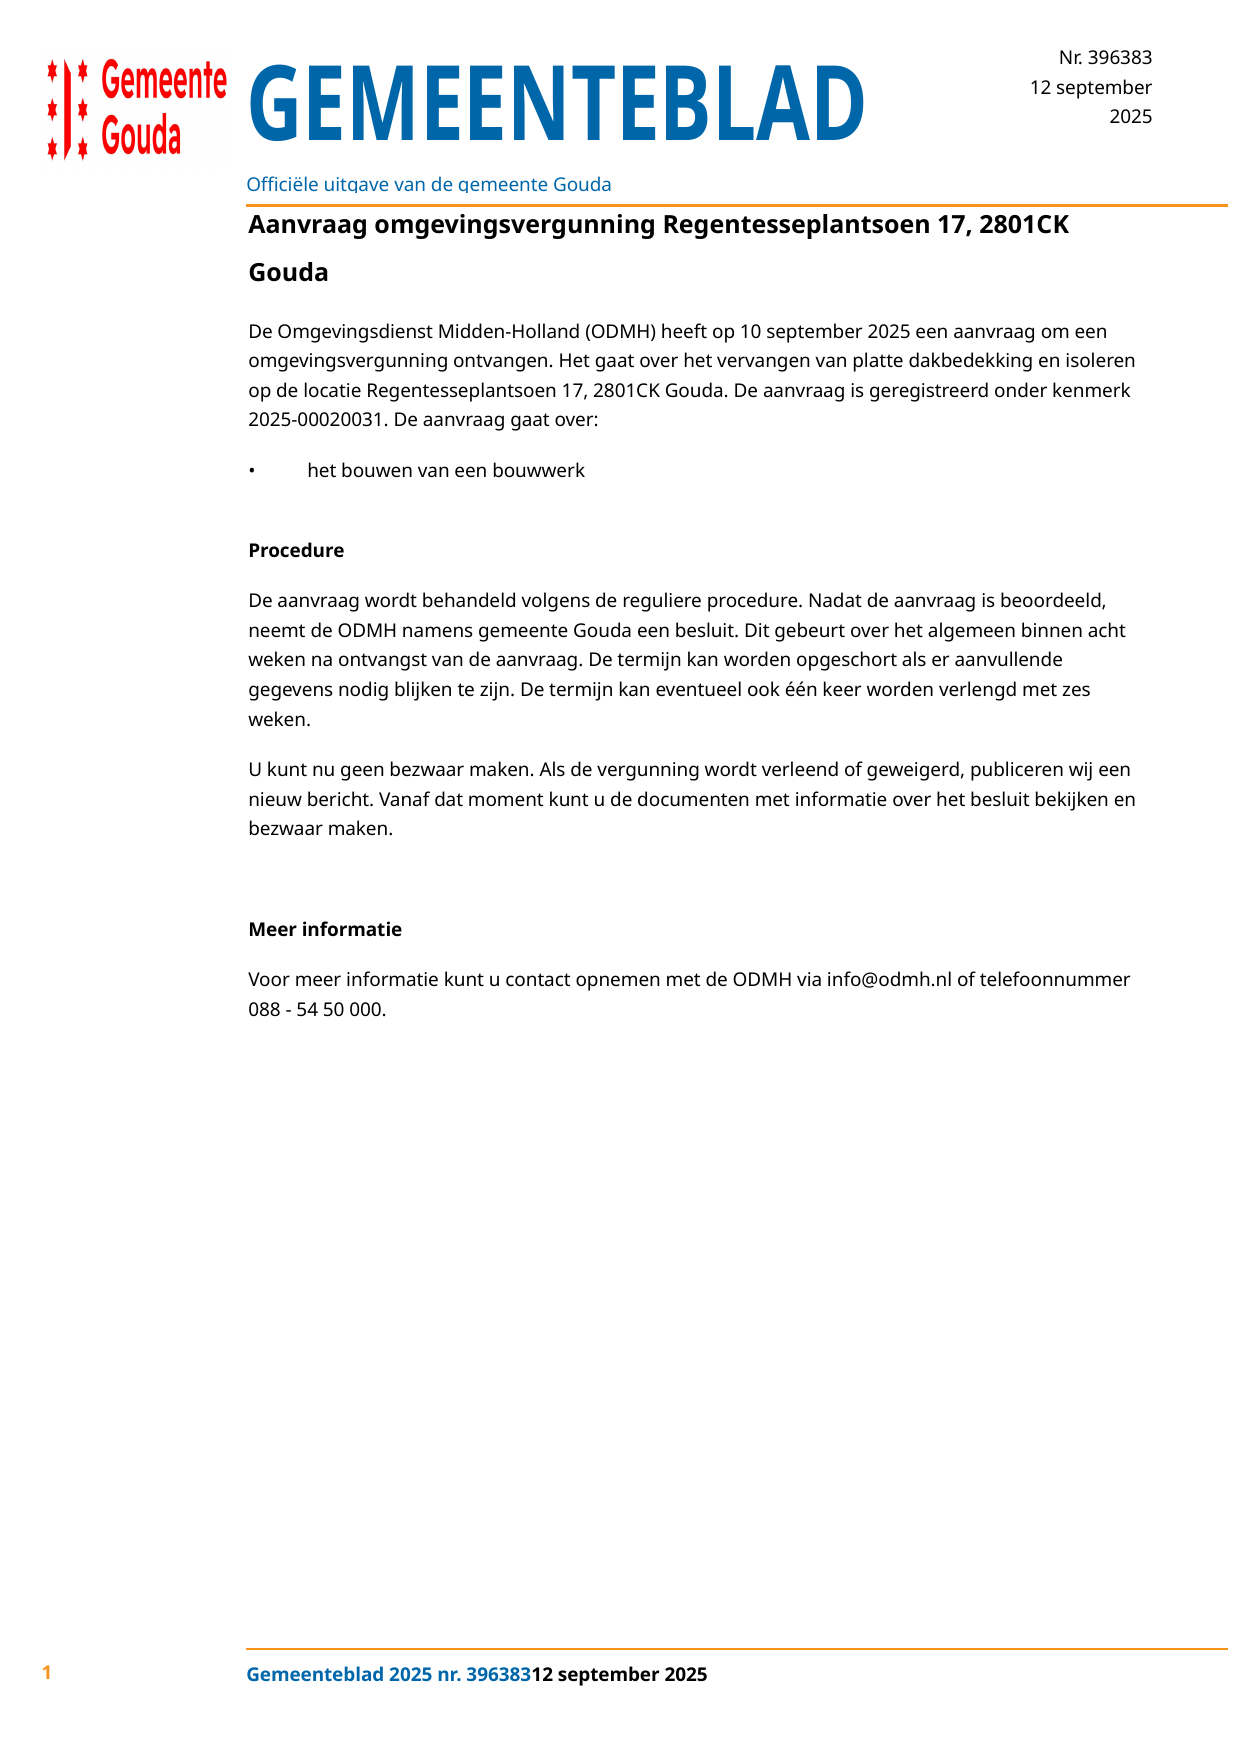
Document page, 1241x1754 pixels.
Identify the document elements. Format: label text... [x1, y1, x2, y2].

text Procedure [248, 537, 1152, 563]
text Aanvraag omgevingsvergunning Regentesseplantsoen 17, 2801CK Gouda [248, 207, 1152, 288]
text Meer informatie [248, 916, 1152, 942]
text De aanvraag wordt behandeld volgens de reguliere procedure. Nadat de aanvraag is beoordeeld, neemt de ODMH namens gemeente Gouda een besluit. Dit gebeurt over het algemeen binnen acht weken na ontvangst van de aanvraag. De termijn kan worden opgeschort als er aanvullende gegevens nodig blijken te zijn. De termijn kan eventueel ook één keer worden verlengd met zes weken. [248, 587, 1152, 732]
text De Omgevingsdienst Midden-Holland (ODMH) heeft op 10 september 2025 een aanvraag om een omgevingsvergunning ontvangen. Het gaat over het vervangen van platte dakbedekking en isoleren op de locatie Regentesseplantsoen 17, 2801CK Gouda. De aanvraag is geregistreerd onder kenmerk 2025-00020031. De aanvraag gaat over: [248, 318, 1152, 432]
text U kunt nu geen bezwaar maken. Als de vergunning wordt verleend of geweigerd, publiceren wij een nieuw bericht. Vanaf dat moment kunt u de documenten met informatie over het besluit bekijken en bezwaar maken. [248, 756, 1152, 841]
picture [41, 47, 231, 172]
list het bouwen van een bouwwerk [248, 457, 1152, 483]
text Voor meer informatie kunt u contact opnemen met de ODMH via info@odmh.nl of telefoonnummer 088 - 54 50 000. [248, 967, 1152, 1022]
